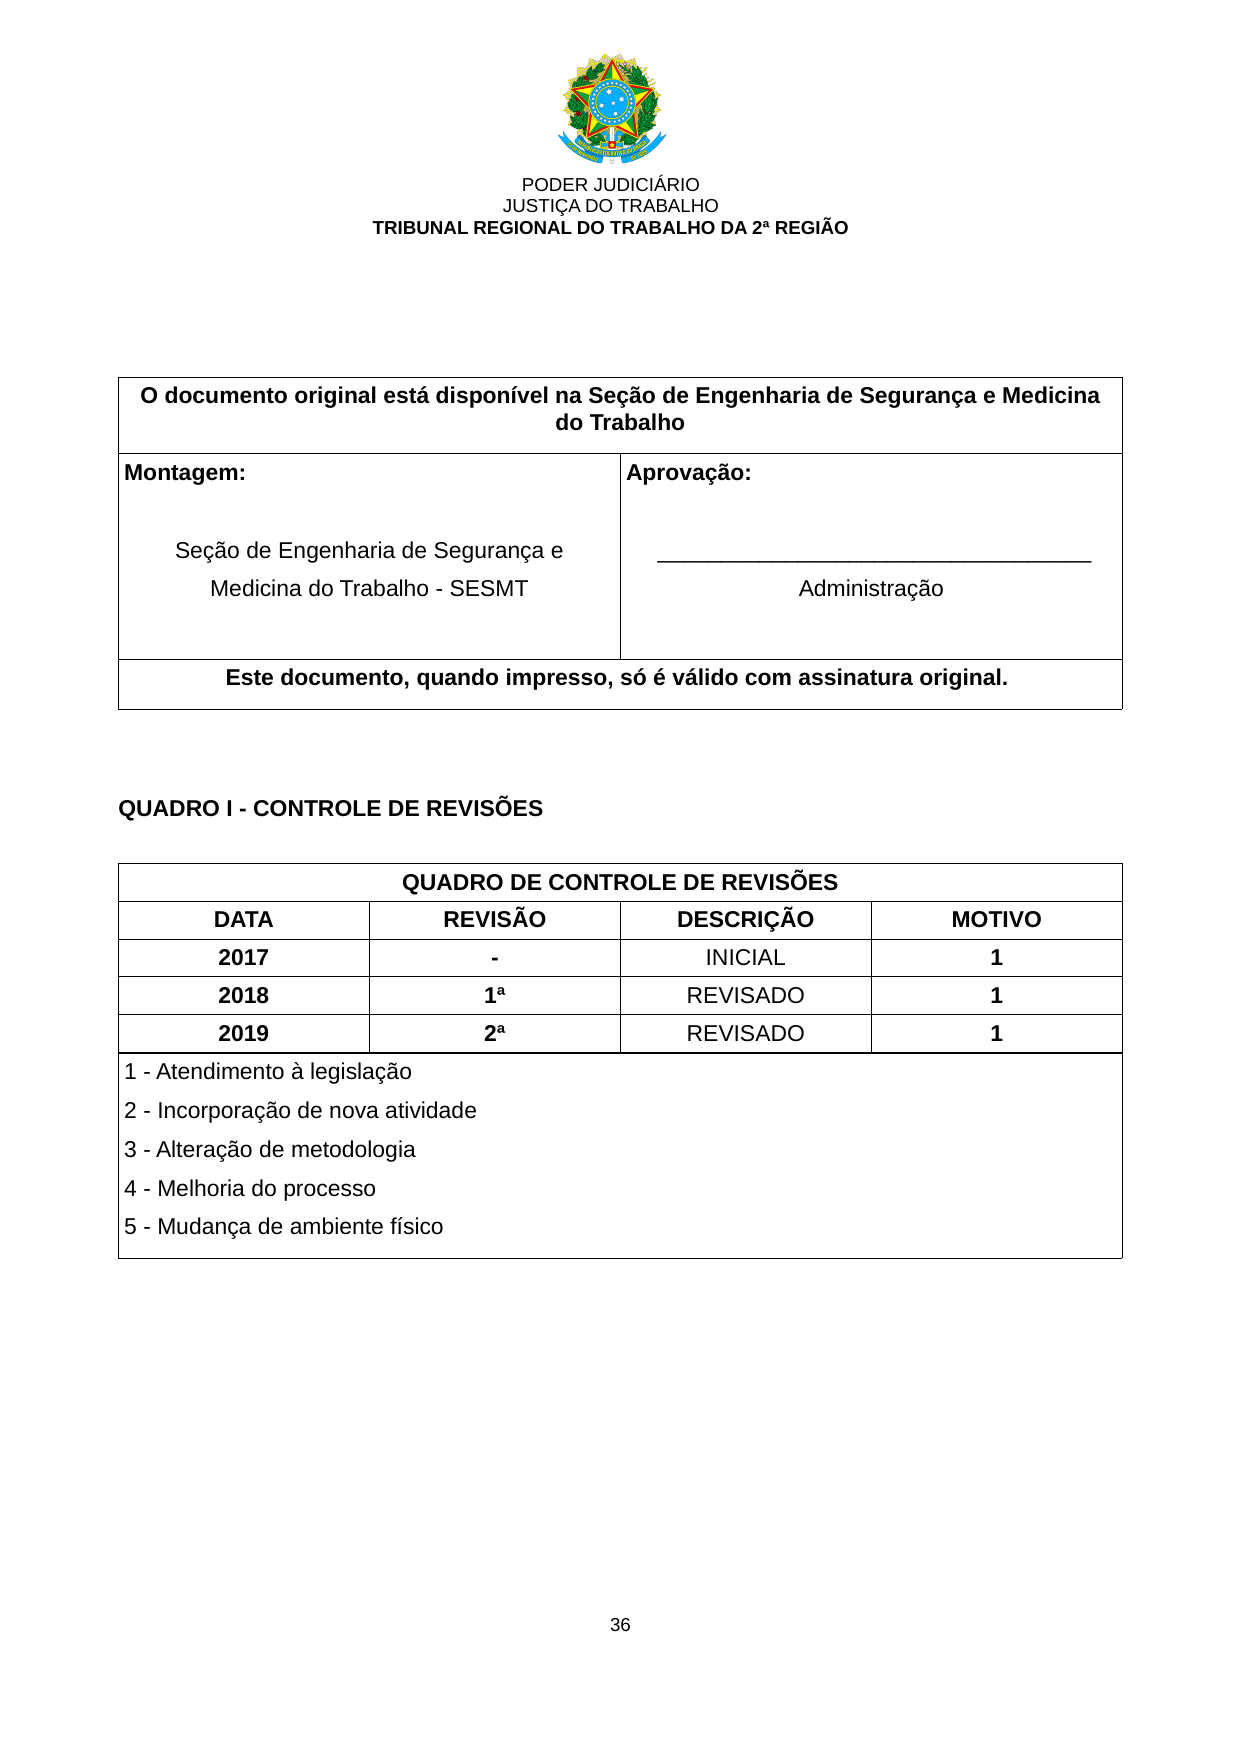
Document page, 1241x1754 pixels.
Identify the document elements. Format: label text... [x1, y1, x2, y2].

table_cell INICIAL [621, 940, 871, 976]
table_cell REVISÃO [370, 902, 620, 938]
table_cell DESCRIÇÃO [621, 902, 871, 938]
table_cell 2ª [370, 1015, 620, 1052]
table_header 1 - Atendimento à legislação 2 - Incorporação de nova atividade 3 - Alteração de metodologia 4 - Melhoria do processo 5 - Mudança de ambiente físico [119, 1054, 1122, 1258]
table_header O documento original está disponível na Seção de Engenharia de Segurança e Medicina do Trabalho [119, 378, 1122, 453]
table_cell 1 [872, 940, 1122, 976]
table_cell REVISADO [621, 977, 871, 1014]
table_cell Este documento, quando impresso, só é válido com assinatura original. [119, 660, 1122, 709]
table_header QUADRO DE CONTROLE DE REVISÕES [119, 864, 1122, 901]
table_cell Montagem: Seção de Engenharia de Segurança e Medicina do Trabalho - SESMT [119, 454, 620, 658]
table_cell 1ª [370, 977, 620, 1014]
table_cell Aprovação: __________________________________ Administração [621, 454, 1122, 658]
table_cell 2017 [119, 940, 369, 976]
table_cell 2018 [119, 977, 369, 1014]
text QUADRO I - CONTROLE DE REVISÕES [118, 795, 1122, 822]
table_cell DATA [119, 902, 369, 938]
table_cell MOTIVO [872, 902, 1122, 938]
table_cell 1 [872, 1015, 1122, 1052]
table_cell 1 [872, 977, 1122, 1014]
table_cell - [370, 940, 620, 976]
table_cell REVISADO [621, 1015, 871, 1052]
table_cell 2019 [119, 1015, 369, 1052]
